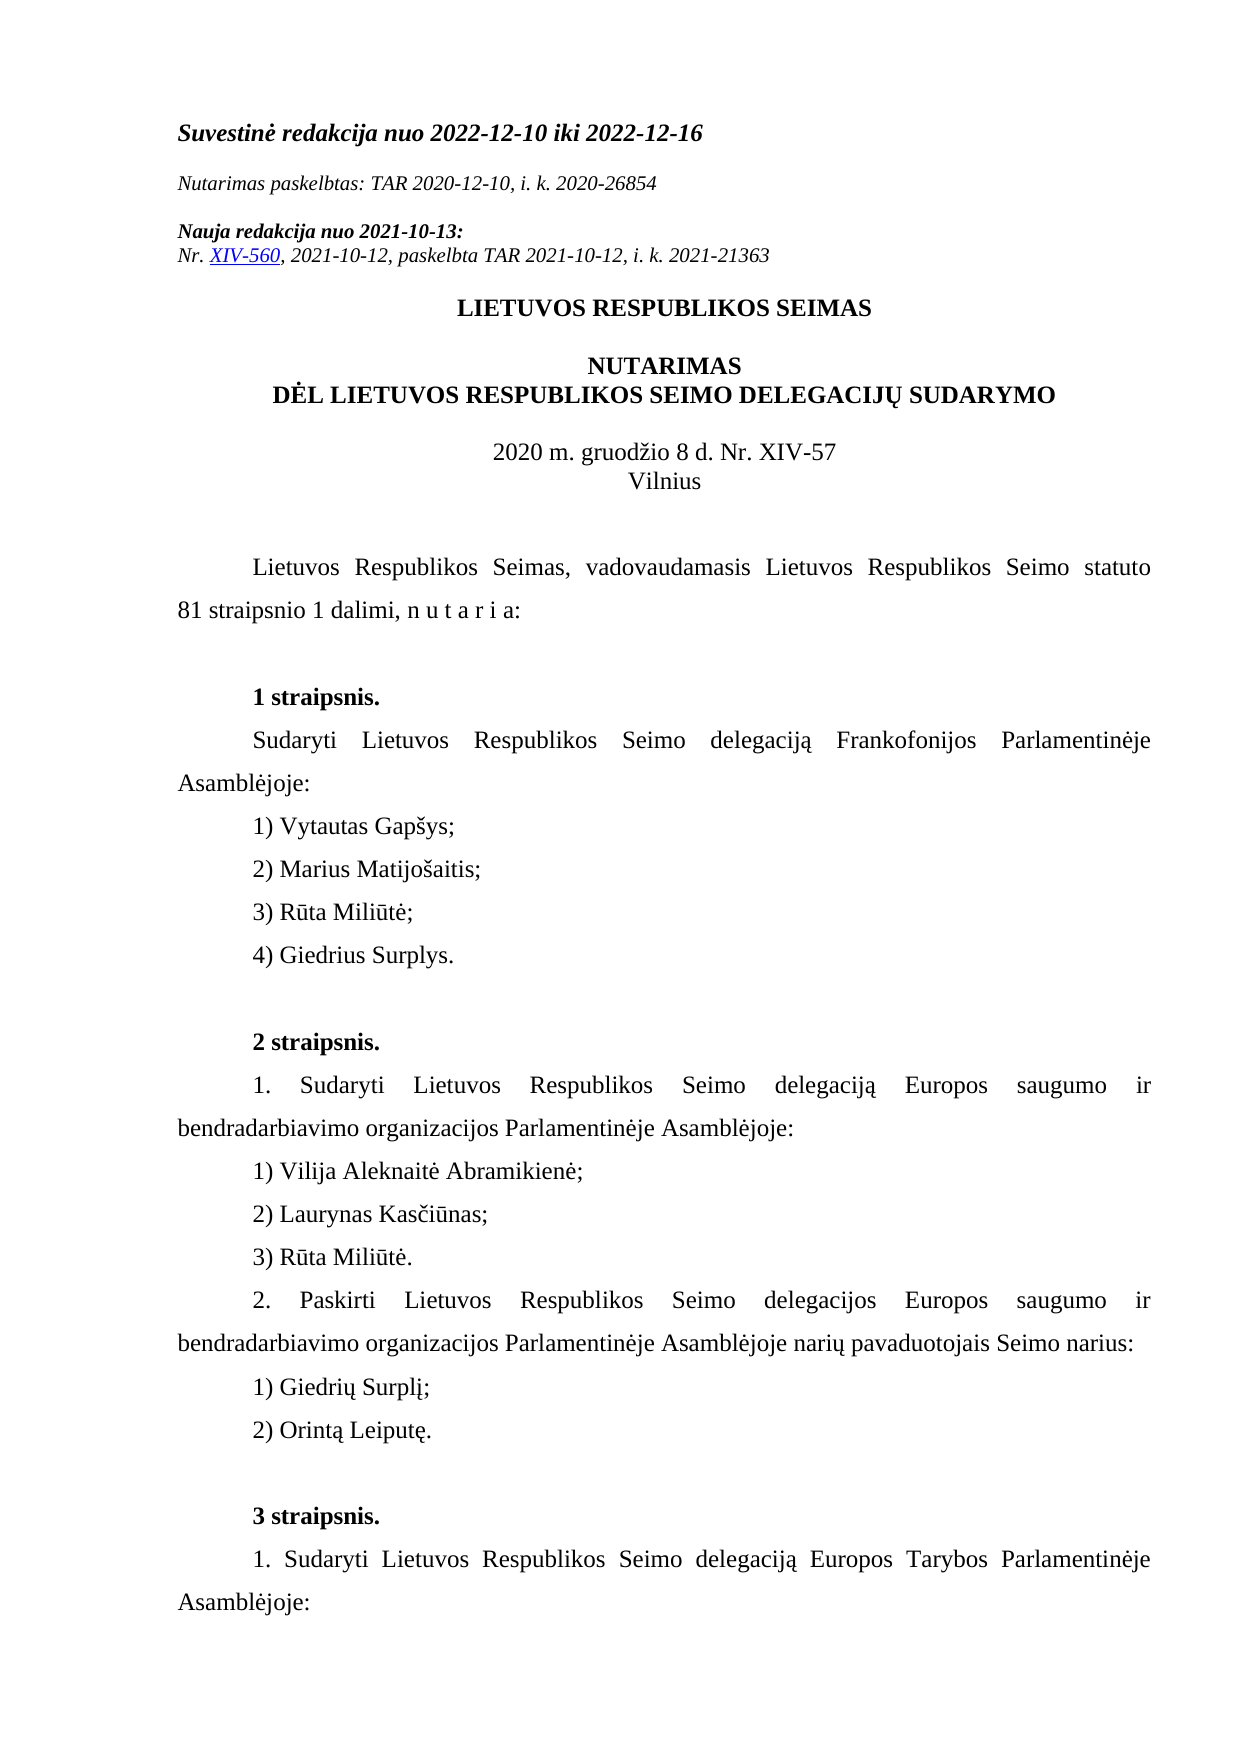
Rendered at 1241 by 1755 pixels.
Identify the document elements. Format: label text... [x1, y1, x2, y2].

text 3 straipsnis. [177, 1501, 1152, 1530]
text 2) Orintą Leiputę. [177, 1415, 1152, 1443]
text DĖL LIETUVOS RESPUBLIKOS SEIMO delegacijų sudarymo [177, 380, 1152, 408]
text Nutarimas paskelbtas: TAR 2020-12-10, i. k. 2020-26854 [177, 171, 1152, 195]
text Sudaryti Lietuvos Respublikos Seimo delegaciją Frankofonijos Parlamentinėje Asamblėjoje: [177, 725, 1152, 797]
text 3) Rūta Miliūtė. [177, 1242, 1152, 1271]
text 4) Giedrius Surplys. [177, 940, 1152, 969]
text Vilnius [177, 466, 1152, 495]
text 1) Vytautas Gapšys; [177, 811, 1152, 840]
text LIETUVOS RESPUBLIKOS SEIMAS [177, 293, 1152, 322]
text 2020 m. gruodžio 8 d. Nr. XIV-57 [177, 437, 1152, 466]
text 1) Giedrių Surplį; [177, 1372, 1152, 1400]
text 2) Marius Matijošaitis; [177, 854, 1152, 883]
text 1 straipsnis. [177, 682, 1152, 710]
text Suvestinė redakcija nuo 2022-12-10 iki 2022-12-16 [177, 118, 1152, 147]
text 1. Sudaryti Lietuvos Respublikos Seimo delegaciją Europos Tarybos Parlamentinėje Asamblėjoje: [177, 1544, 1152, 1616]
text Lietuvos Respublikos Seimas, vadovaudamasis Lietuvos Respublikos Seimo statuto 81 straipsnio 1 dalimi, nutaria: [177, 552, 1152, 624]
text 2. Paskirti Lietuvos Respublikos Seimo delegacijos Europos saugumo ir bendradarbiavimo organizacijos Parlamentinėje Asamblėjoje narių pavaduotojais Seimo narius: [177, 1285, 1152, 1357]
text Nauja redakcija nuo 2021-10-13: [177, 219, 1152, 243]
text 3) Rūta Miliūtė; [177, 897, 1152, 926]
text 1) Vilija Aleknaitė Abramikienė; [177, 1156, 1152, 1185]
text 1. Sudaryti Lietuvos Respublikos Seimo delegaciją Europos saugumo ir bendradarbiavimo organizacijos Parlamentinėje Asamblėjoje: [177, 1070, 1152, 1142]
text 2) Laurynas Kasčiūnas; [177, 1199, 1152, 1228]
text NUTARIMAS [177, 351, 1152, 380]
text Nr. XIV-560, 2021-10-12, paskelbta TAR 2021-10-12, i. k. 2021-21363 [177, 243, 1152, 267]
text 2 straipsnis. [177, 1027, 1152, 1055]
